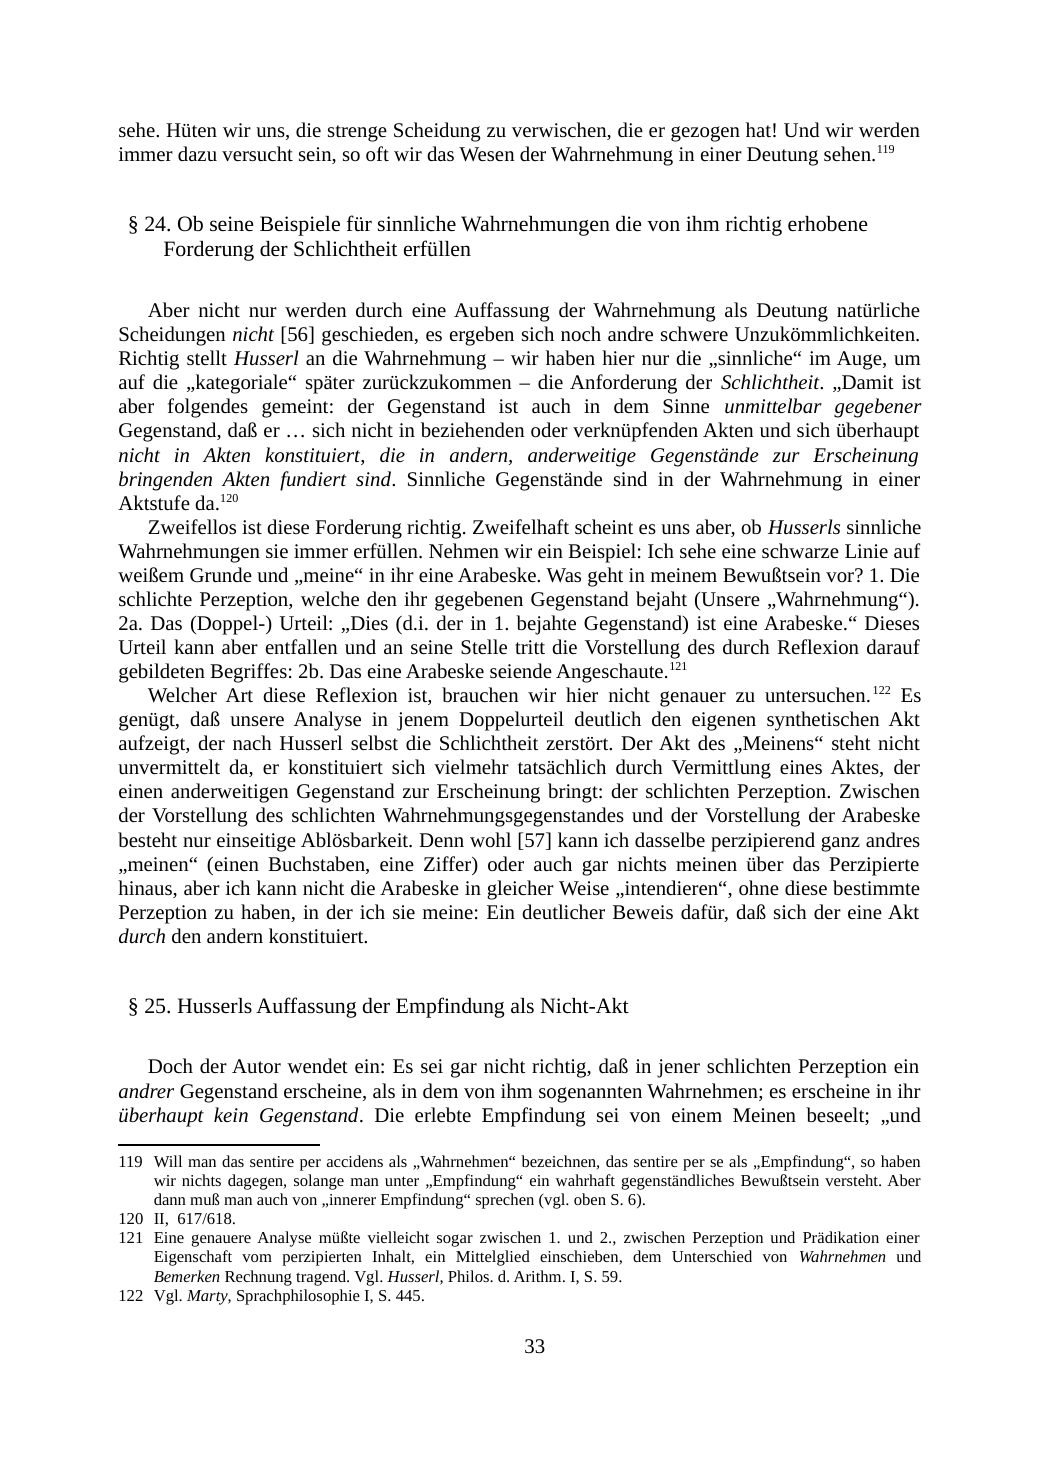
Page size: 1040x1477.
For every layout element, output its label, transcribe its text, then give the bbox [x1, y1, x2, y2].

text Vgl. Marty, Sprachphilosophie I, S. 445. [118, 1286, 921, 1305]
text sehe. Hüten wir uns, die strenge Scheidung zu verwischen, die er gezogen hat! Und wir werden immer dazu versucht sein, so oft wir das Wesen der Wahrnehmung in einer Deutung sehen. [118, 118, 921, 166]
text Eine genauere Analyse müßte vielleicht sogar zwischen 1. und 2., zwischen Perzeption und Prädikation einer Eigenschaft vom perzipierten Inhalt, ein Mittelglied einschieben, dem Unterschied von Wahrnehmen und Bemerken Rechnung tragend. Vgl. Husserl, Philos. d. Arithm. I, S. 59. [118, 1228, 921, 1286]
text II, 617/618. [118, 1209, 921, 1228]
text Welcher Art diese Reflexion ist, brauchen wir hier nicht genauer zu untersuchen. Es genügt, daß unsere Analyse in jenem Doppelurteil deutlich den eigenen synthetischen Akt aufzeigt, der nach Husserl selbst die Schlichtheit zerstört. Der Akt des „Meinens“ steht nicht unvermittelt da, er konstituiert sich vielmehr tatsächlich durch Vermittlung eines Aktes, der einen anderweitigen Gegenstand zur Erscheinung bringt: der schlichten Perzeption. Zwischen der Vorstellung des schlichten Wahrnehmungsgegenstandes und der Vorstellung der Arabeske besteht nur einseitige Ablösbarkeit. Denn wohl [57] kann ich dasselbe perzipierend ganz andres „meinen“ (einen Buchstaben, eine Ziffer) oder auch gar nichts meinen über das Perzipierte hinaus, aber ich kann nicht die Arabeske in gleicher Weise „intendieren“, ohne diese bestimmte Perzeption zu haben, in der ich sie meine: Ein deutlicher Beweis dafür, daß sich der eine Akt durch den andern konstituiert. [118, 683, 921, 948]
text Zweifellos ist diese Forderung richtig. Zweifelhaft scheint es uns aber, ob Husserls sinnliche Wahrnehmungen sie immer erfüllen. Nehmen wir ein Beispiel: Ich sehe eine schwarze Linie auf weißem Grunde und „meine“ in ihr eine Arabeske. Was geht in meinem Bewußtsein vor? 1. Die schlichte Perzeption, welche den ihr gegebenen Gegenstand bejaht (Unsere „Wahrnehmung“). 2a. Das (Doppel-) Urteil: „Dies (d.i. der in 1. bejahte Gegenstand) ist eine Arabeske.“ Dieses Urteil kann aber entfallen und an seine Stelle tritt die Vorstellung des durch Reflexion darauf gebildeten Begriffes: 2b. Das eine Arabeske seiende Angeschaute. [118, 515, 921, 683]
text Aber nicht nur werden durch eine Auffassung der Wahrnehmung als Deutung natürliche Scheidungen nicht [56] geschieden, es ergeben sich noch andre schwere Unzukömmlichkeiten. Richtig stellt Husserl an die Wahrnehmung – wir haben hier nur die „sinnliche“ im Auge, um auf die „kategoriale“ später zurückzukommen – die Anforderung der Schlichtheit. „Damit ist aber folgendes gemeint: der Gegenstand ist auch in dem Sinne unmittelbar gegebener Gegenstand, daß er … sich nicht in beziehenden oder verknüpfenden Akten und sich überhaupt nicht in Akten konstituiert, die in andern, anderweitige Gegenstände zur Erscheinung bringenden Akten fundiert sind. Sinnliche Gegenstände sind in der Wahrnehmung in einer Aktstufe da. [118, 298, 921, 515]
text Doch der Autor wendet ein: Es sei gar nicht richtig, daß in jener schlichten Perzeption ein andrer Gegenstand erscheine, als in dem von ihm sogenannten Wahrnehmen; es erscheine in ihr überhaupt kein Gegenstand. Die erlebte Empfindung sei von einem Meinen beseelt; „und [118, 1054, 921, 1127]
text Will man das sentire per accidens als „Wahrnehmen“ bezeichnen, das sentire per se als „Empfindung“, so haben wir nichts dagegen, solange man unter „Empfindung“ ein wahrhaft gegenständliches Bewußtsein versteht. Aber dann muß man auch von „innerer Empfindung“ sprechen (vgl. oben S. 6). [118, 1151, 921, 1209]
subtitle § 24. Ob seine Beispiele für sinnliche Wahrnehmungen die von ihm richtig erhobene Forderung der Schlichtheit erfüllen [128, 211, 921, 262]
subtitle § 25. Husserls Auffassung der Empfindung als Nicht-Akt [128, 993, 921, 1018]
